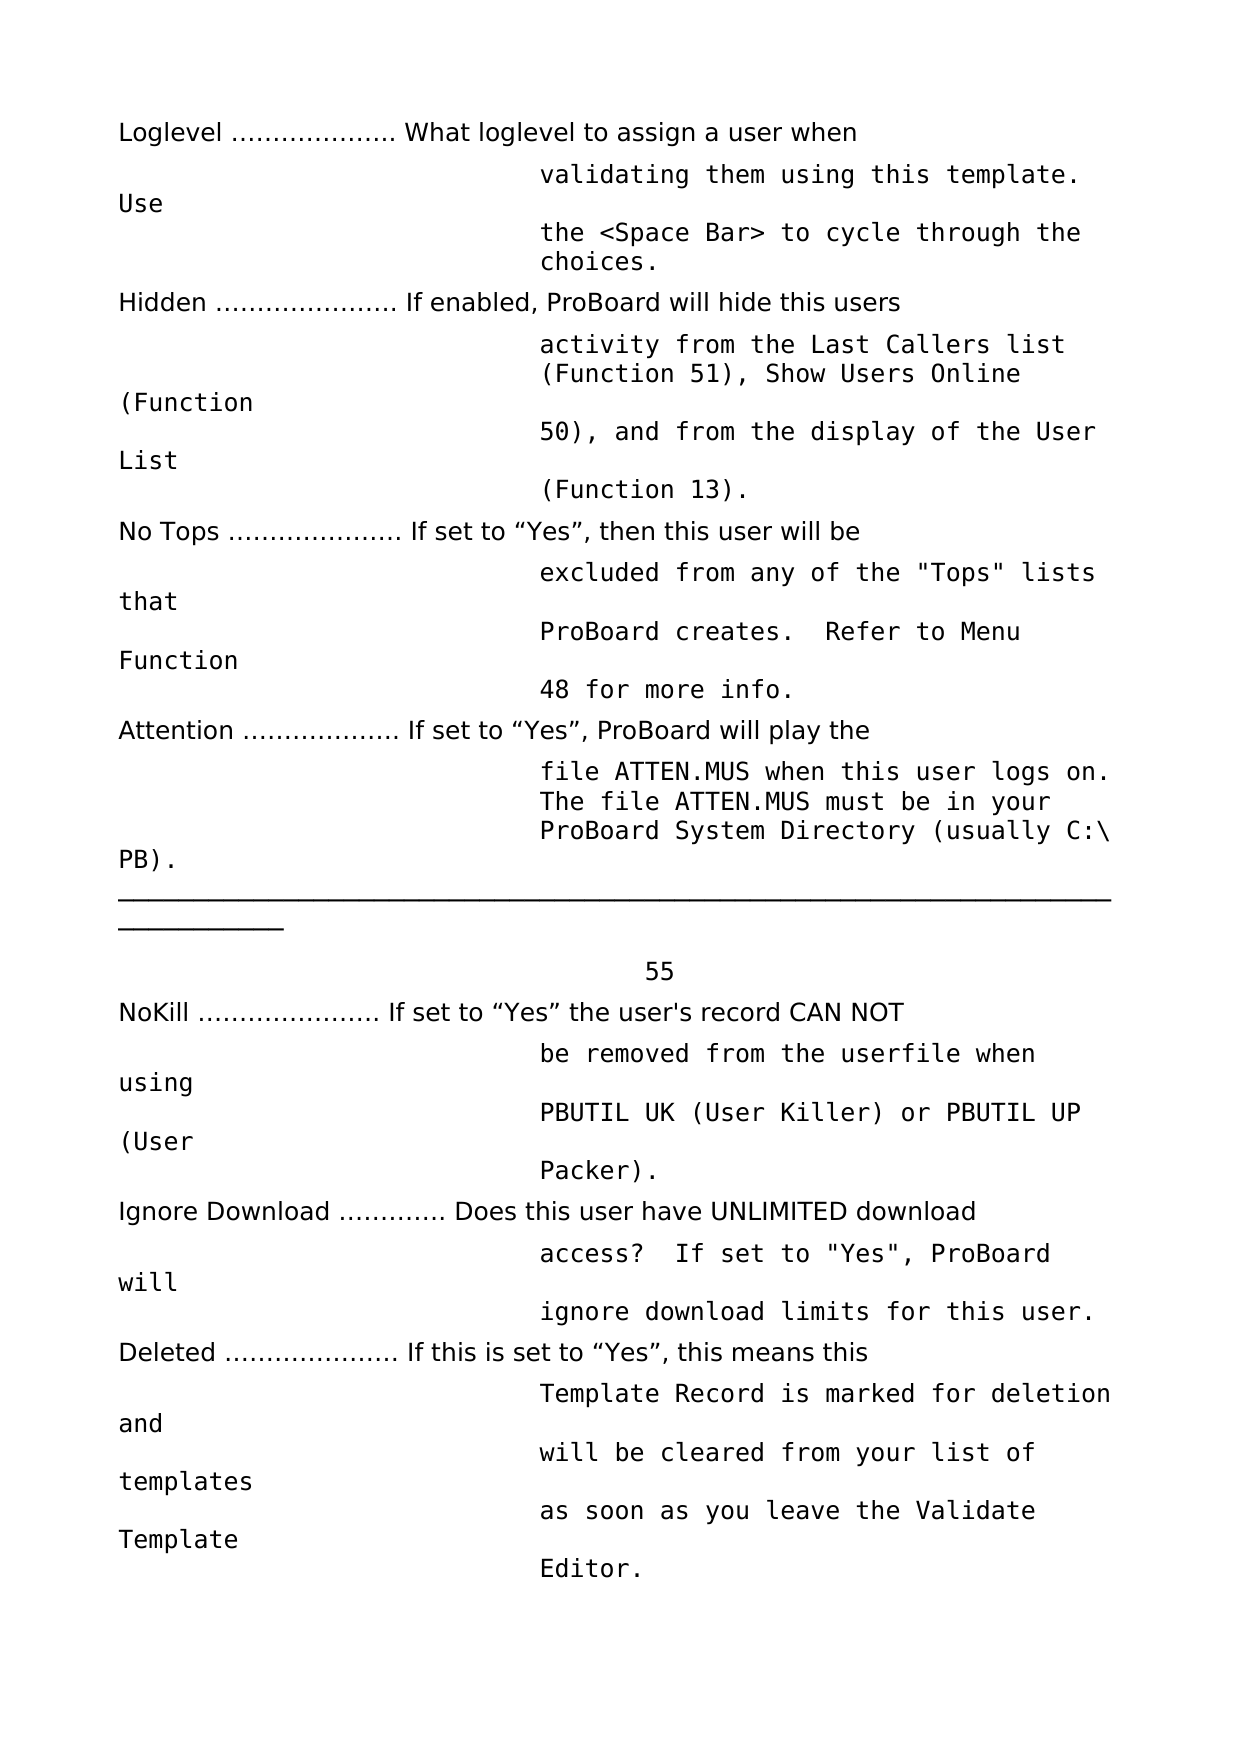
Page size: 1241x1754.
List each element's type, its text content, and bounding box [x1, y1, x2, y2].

text file ATTEN.MUS when this user logs on. The file ATTEN.MUS must be in your ProBoard System Directory (usually C:\PB). [118, 758, 1122, 874]
text ───────────────────────────────────────────────────────────────────────────── [118, 886, 1122, 944]
text excluded from any of the "Tops" lists that ProBoard creates. Refer to Menu Function 48 for more info. [118, 558, 1122, 704]
text No Tops ………………… If set to “Yes”, then this user will be [118, 517, 1122, 546]
text Template Record is marked for deletion and will be cleared from your list of templates as soon as you leave the Validate Template Editor. [118, 1380, 1122, 1584]
text NoKill …………………. If set to “Yes” the user's record CAN NOT [118, 998, 1122, 1027]
text Hidden …………………. If enabled, ProBoard will hide this users [118, 288, 1122, 317]
text 55 [118, 957, 1122, 986]
text be removed from the userfile when using PBUTIL UK (User Killer) or PBUTIL UP (User Packer). [118, 1039, 1122, 1185]
text Loglevel ……………….. What loglevel to assign a user when [118, 118, 1122, 147]
text Ignore Download …………. Does this user have UNLIMITED download [118, 1197, 1122, 1226]
text activity from the Last Callers list (Function 51), Show Users Online (Function 50), and from the display of the User List (Function 13). [118, 330, 1122, 505]
text validating them using this template. Use the <Space Bar> to cycle through the choices. [118, 160, 1122, 276]
text Deleted ………………… If this is set to “Yes”, this means this [118, 1338, 1122, 1367]
text Attention ………………. If set to “Yes”, ProBoard will play the [118, 716, 1122, 745]
text access? If set to "Yes", ProBoard will ignore download limits for this user. [118, 1239, 1122, 1326]
